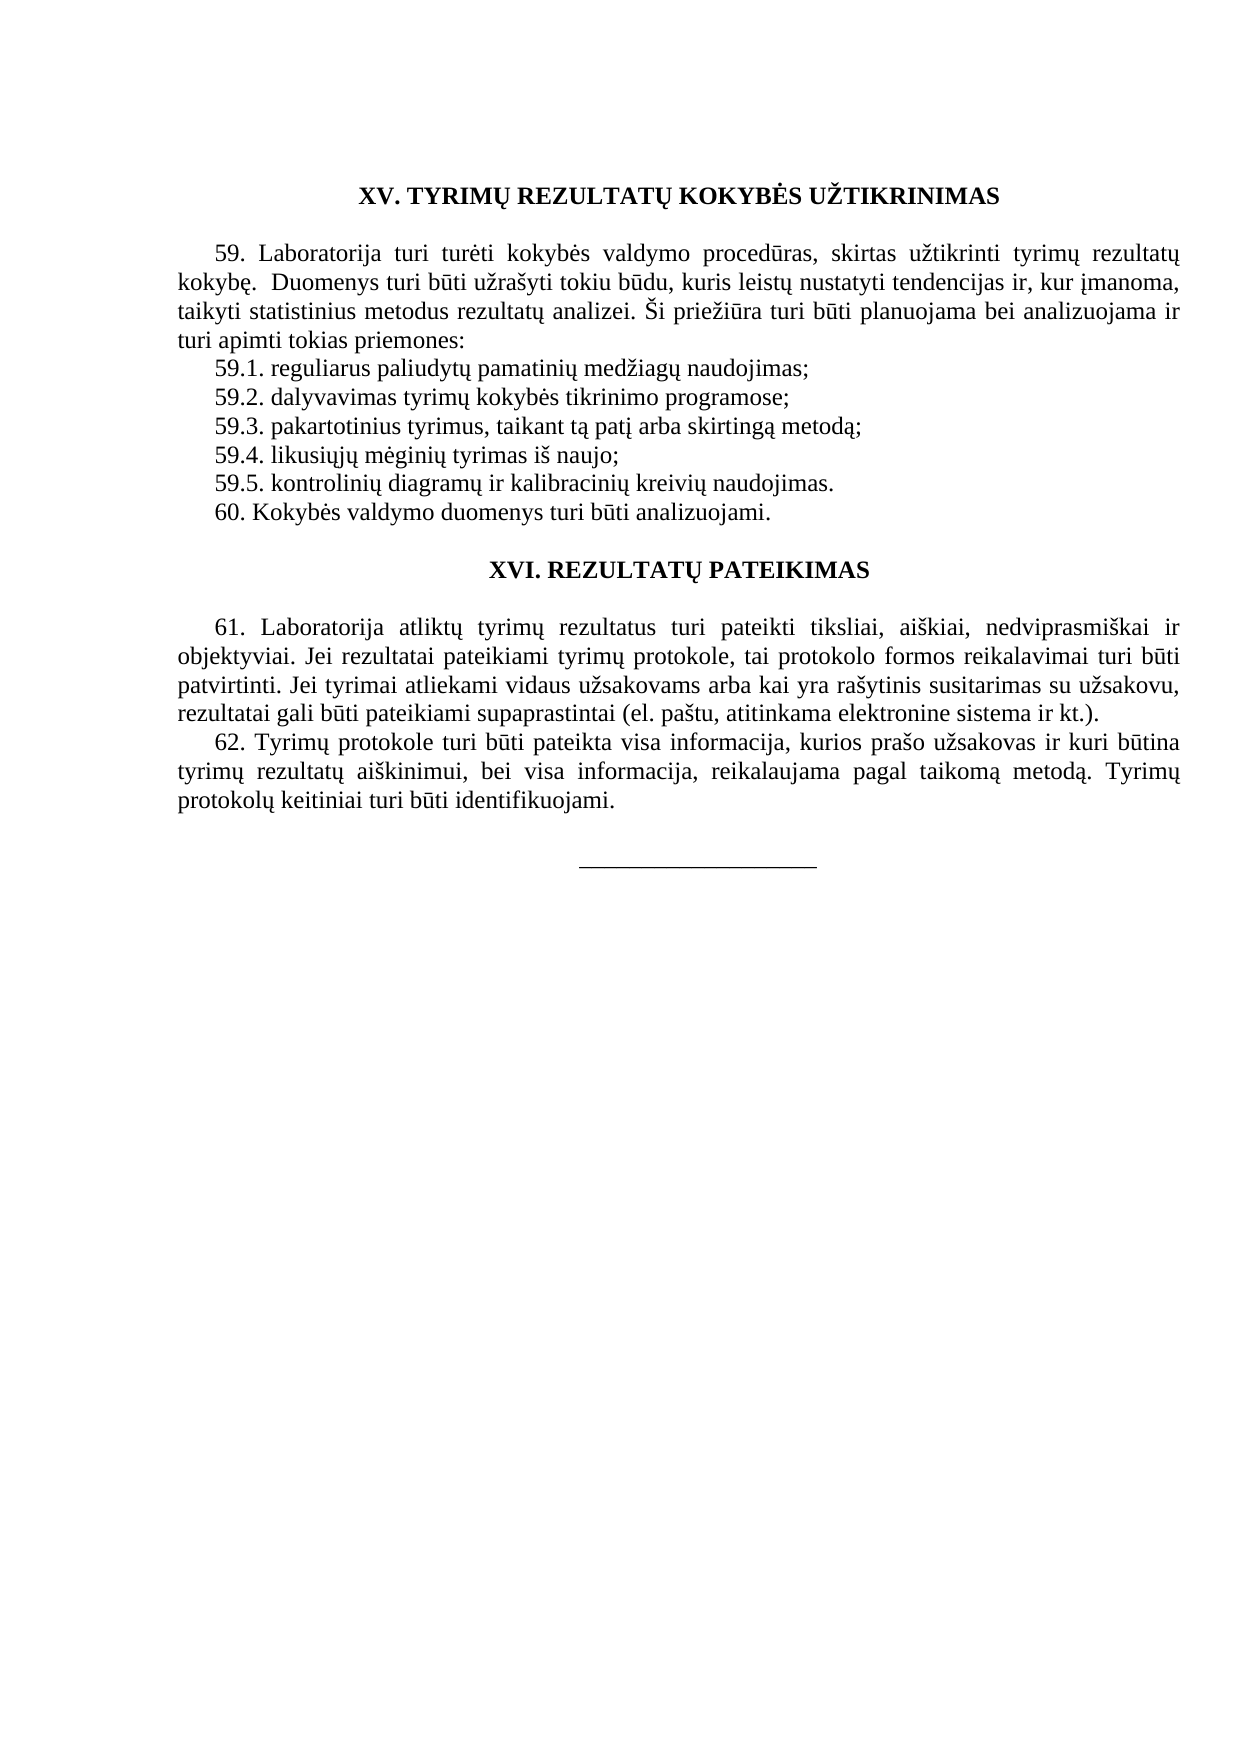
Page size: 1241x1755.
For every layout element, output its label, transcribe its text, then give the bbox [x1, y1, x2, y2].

text 59.3. pakartotinius tyrimus, taikant tą patį arba skirtingą metodą; [177, 411, 1181, 440]
text 59.4. likusiųjų mėginių tyrimas iš naujo; [177, 440, 1181, 468]
text ___________________ [177, 842, 1181, 871]
text 60. Kokybės valdymo duomenys turi būti analizuojami. [177, 497, 1181, 526]
text 59.2. dalyvavimas tyrimų kokybės tikrinimo programose; [177, 382, 1181, 411]
text XVI. REZULTATŲ PATEIKIMAS [177, 555, 1181, 583]
text XV. TYRIMŲ REZULTATŲ kokybės UŽTIKRINIMAS [177, 181, 1181, 210]
text 61. Laboratorija atliktų tyrimų rezultatus turi pateikti tiksliai, aiškiai, nedviprasmiškai ir objektyviai. Jei rezultatai pateikiami tyrimų protokole, tai protokolo formos reikalavimai turi būti patvirtinti. Jei tyrimai atliekami vidaus užsakovams arba kai yra rašytinis susitarimas su užsakovu, rezultatai gali būti pateikiami supaprastintai (el. paštu, atitinkama elektronine sistema ir kt.). [177, 612, 1181, 727]
text 59. Laboratorija turi turėti kokybės valdymo procedūras, skirtas užtikrinti tyrimų rezultatų kokybę. Duomenys turi būti užrašyti tokiu būdu, kuris leistų nustatyti tendencijas ir, kur įmanoma, taikyti statistinius metodus rezultatų analizei. Ši priežiūra turi būti planuojama bei analizuojama ir turi apimti tokias priemones: [177, 238, 1181, 353]
text 59.1. reguliarus paliudytų pamatinių medžiagų naudojimas; [177, 353, 1181, 382]
text 62. Tyrimų protokole turi būti pateikta visa informacija, kurios prašo užsakovas ir kuri būtina tyrimų rezultatų aiškinimui, bei visa informacija, reikalaujama pagal taikomą metodą. Tyrimų protokolų keitiniai turi būti identifikuojami. [177, 727, 1181, 813]
text 59.5. kontrolinių diagramų ir kalibracinių kreivių naudojimas. [177, 468, 1181, 497]
